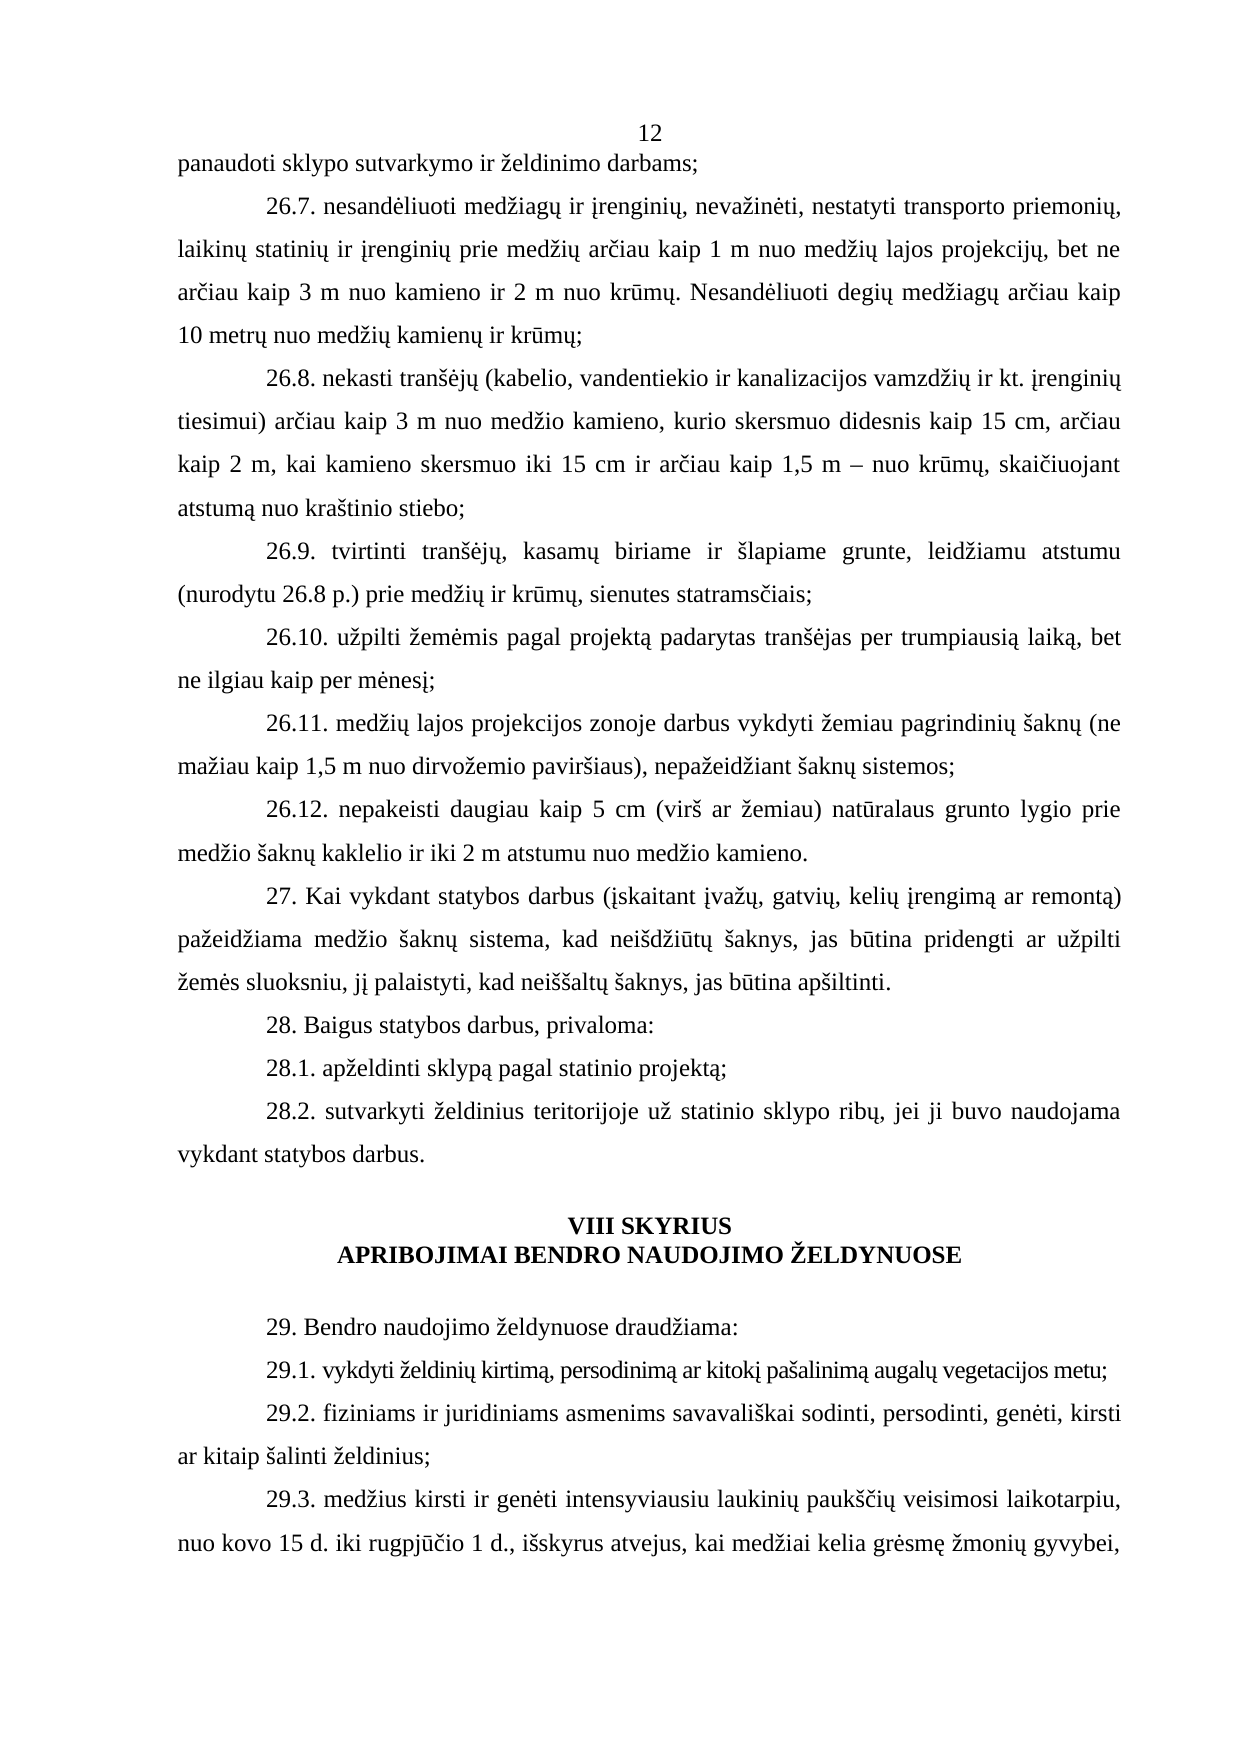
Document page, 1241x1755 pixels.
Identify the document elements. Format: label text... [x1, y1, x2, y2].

text 27. Kai vykdant statybos darbus (įskaitant įvažų, gatvių, kelių įrengimą ar remontą) pažeidžiama medžio šaknų sistema, kad neišdžiūtų šaknys, jas būtina pridengti ar užpilti žemės sluoksniu, jį palaistyti, kad neiššaltų šaknys, jas būtina apšiltinti. [177, 881, 1122, 996]
text 29.2. fiziniams ir juridiniams asmenims savavališkai sodinti, persodinti, genėti, kirsti ar kitaip šalinti želdinius; [177, 1398, 1122, 1470]
text 26.12. nepakeisti daugiau kaip 5 cm (virš ar žemiau) natūralaus grunto lygio prie medžio šaknų kaklelio ir iki 2 m atstumu nuo medžio kamieno. [177, 794, 1122, 866]
text 28.1. apželdinti sklypą pagal statinio projektą; [177, 1053, 1122, 1082]
text 28. Baigus statybos darbus, privaloma: [177, 1010, 1122, 1039]
text APRIBOJIMAI BENDRO NAUDOJIMO ŽELDYNUOSE [177, 1240, 1122, 1269]
text 26.8. nekasti tranšėjų (kabelio, vandentiekio ir kanalizacijos vamzdžių ir kt. įrenginių tiesimui) arčiau kaip 3 m nuo medžio kamieno, kurio skersmuo didesnis kaip 15 cm, arčiau kaip 2 m, kai kamieno skersmuo iki 15 cm ir arčiau kaip 1,5 m – nuo krūmų, skaičiuojant atstumą nuo kraštinio stiebo; [177, 363, 1122, 521]
text 29.1. vykdyti želdinių kirtimą, persodinimą ar kitokį pašalinimą augalų vegetacijos metu; [177, 1355, 1122, 1384]
text 26.7. nesandėliuoti medžiagų ir įrenginių, nevažinėti, nestatyti transporto priemonių, laikinų statinių ir įrenginių prie medžių arčiau kaip 1 m nuo medžių lajos projekcijų, bet ne arčiau kaip 3 m nuo kamieno ir 2 m nuo krūmų. Nesandėliuoti degių medžiagų arčiau kaip 10 metrų nuo medžių kamienų ir krūmų; [177, 191, 1122, 349]
text panaudoti sklypo sutvarkymo ir želdinimo darbams; [177, 148, 1122, 176]
text 29. Bendro naudojimo želdynuose draudžiama: [177, 1312, 1122, 1341]
text VIII SKYRIUS [177, 1211, 1122, 1240]
text 26.11. medžių lajos projekcijos zonoje darbus vykdyti žemiau pagrindinių šaknų (ne mažiau kaip 1,5 m nuo dirvožemio paviršiaus), nepažeidžiant šaknų sistemos; [177, 708, 1122, 780]
text 26.10. užpilti žemėmis pagal projektą padarytas tranšėjas per trumpiausią laiką, bet ne ilgiau kaip per mėnesį; [177, 622, 1122, 694]
text 28.2. sutvarkyti želdinius teritorijoje už statinio sklypo ribų, jei ji buvo naudojama vykdant statybos darbus. [177, 1096, 1122, 1168]
text 29.3. medžius kirsti ir genėti intensyviausiu laukinių paukščių veisimosi laikotarpiu, nuo kovo 15 d. iki rugpjūčio 1 d., išskyrus atvejus, kai medžiai kelia grėsmę žmonių gyvybei, [177, 1484, 1122, 1556]
text 26.9. tvirtinti tranšėjų, kasamų biriame ir šlapiame grunte, leidžiamu atstumu (nurodytu 26.8 p.) prie medžių ir krūmų, sienutes statramsčiais; [177, 536, 1122, 608]
